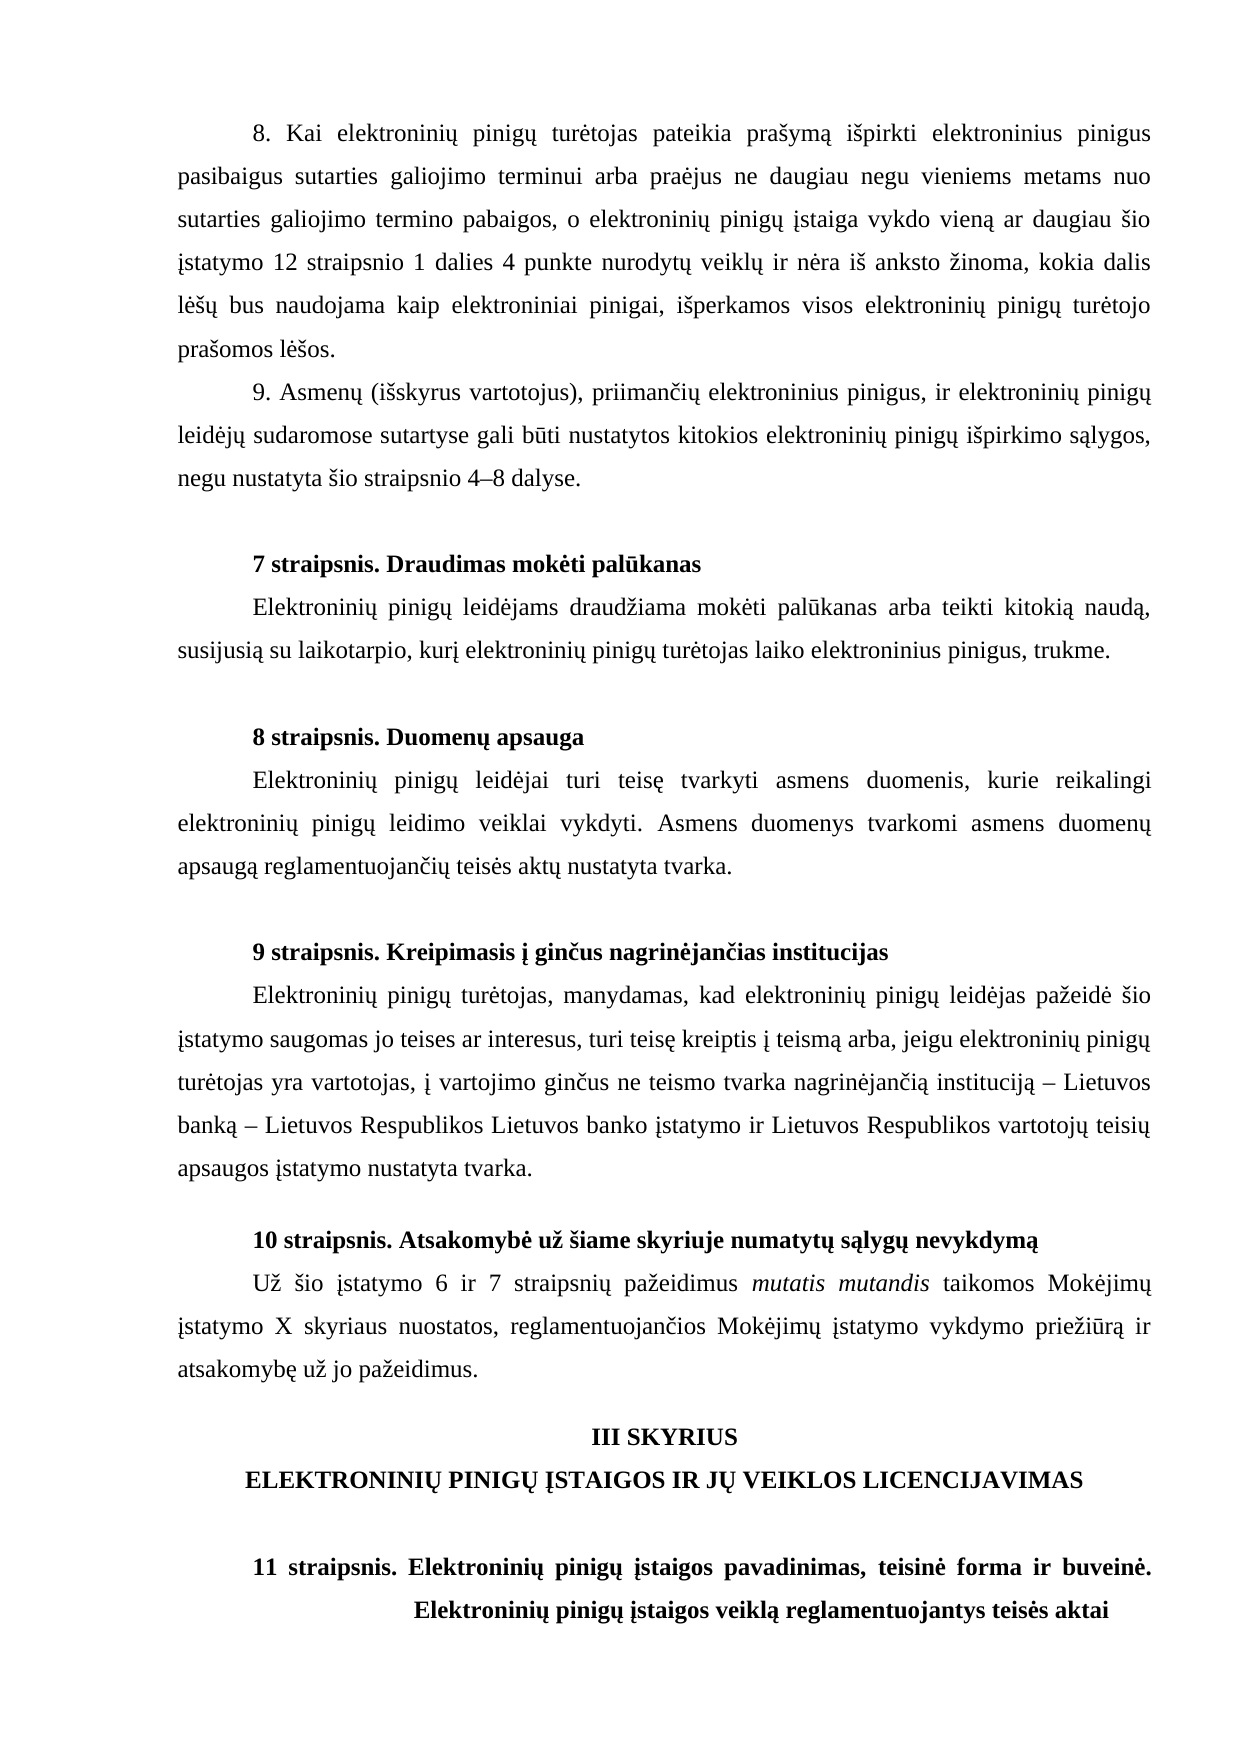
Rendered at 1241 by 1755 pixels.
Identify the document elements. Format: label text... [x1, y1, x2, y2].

text Už šio įstatymo 6 ir 7 straipsnių pažeidimus mutatis mutandis taikomos Mokėjimų įstatymo X skyriaus nuostatos, reglamentuojančios Mokėjimų įstatymo vykdymo priežiūrą ir atsakomybę už jo pažeidimus. [177, 1268, 1152, 1383]
text Elektroninių pinigų leidėjai turi teisę tvarkyti asmens duomenis, kurie reikalingi elektroninių pinigų leidimo veiklai vykdyti. Asmens duomenys tvarkomi asmens duomenų apsaugą reglamentuojančių teisės aktų nustatyta tvarka. [177, 765, 1152, 880]
text 9. Asmenų (išskyrus vartotojus), priimančių elektroninius pinigus, ir elektroninių pinigų leidėjų sudaromose sutartyse gali būti nustatytos kitokios elektroninių pinigų išpirkimo sąlygos, negu nustatyta šio straipsnio 4–8 dalyse. [177, 377, 1152, 492]
text Elektroninių pinigų leidėjams draudžiama mokėti palūkanas arba teikti kitokią naudą, susijusią su laikotarpio, kurį elektroninių pinigų turėtojas laiko elektroninius pinigus, trukme. [177, 592, 1152, 664]
text Elektroninių pinigų turėtojas, manydamas, kad elektroninių pinigų leidėjas pažeidė šio įstatymo saugomas jo teises ar interesus, turi teisę kreiptis į teismą arba, jeigu elektroninių pinigų turėtojas yra vartotojas, į vartojimo ginčus ne teismo tvarka nagrinėjančią instituciją – Lietuvos banką – Lietuvos Respublikos Lietuvos banko įstatymo ir Lietuvos Respublikos vartotojų teisių apsaugos įstatymo nustatyta tvarka. [177, 981, 1152, 1182]
text 11 straipsnis. Elektroninių pinigų įstaigos pavadinimas, teisinė forma ir buveinė. Elektroninių pinigų įstaigos veiklą reglamentuojantys teisės aktai [252, 1552, 1152, 1624]
text ELEKTRONINIŲ PINIGŲ ĮSTAIGOS IR JŲ VEIKLOS LICENCIJAVIMAS [177, 1466, 1152, 1494]
text 8 straipsnis. Duomenų apsauga [177, 722, 1152, 751]
text 8. Kai elektroninių pinigų turėtojas pateikia prašymą išpirkti elektroninius pinigus pasibaigus sutarties galiojimo terminui arba praėjus ne daugiau negu vieniems metams nuo sutarties galiojimo termino pabaigos, o elektroninių pinigų įstaiga vykdo vieną ar daugiau šio įstatymo 12 straipsnio 1 dalies 4 punkte nurodytų veiklų ir nėra iš anksto žinoma, kokia dalis lėšų bus naudojama kaip elektroniniai pinigai, išperkamos visos elektroninių pinigų turėtojo prašomos lėšos. [177, 118, 1152, 362]
text 10 straipsnis. Atsakomybė už šiame skyriuje numatytų sąlygų nevykdymą [177, 1225, 1152, 1254]
text 9 straipsnis. Kreipimasis į ginčus nagrinėjančias institucijas [177, 937, 1152, 966]
text III SKYRIUS [177, 1422, 1152, 1451]
text 7 straipsnis. Draudimas mokėti palūkanas [177, 549, 1152, 578]
